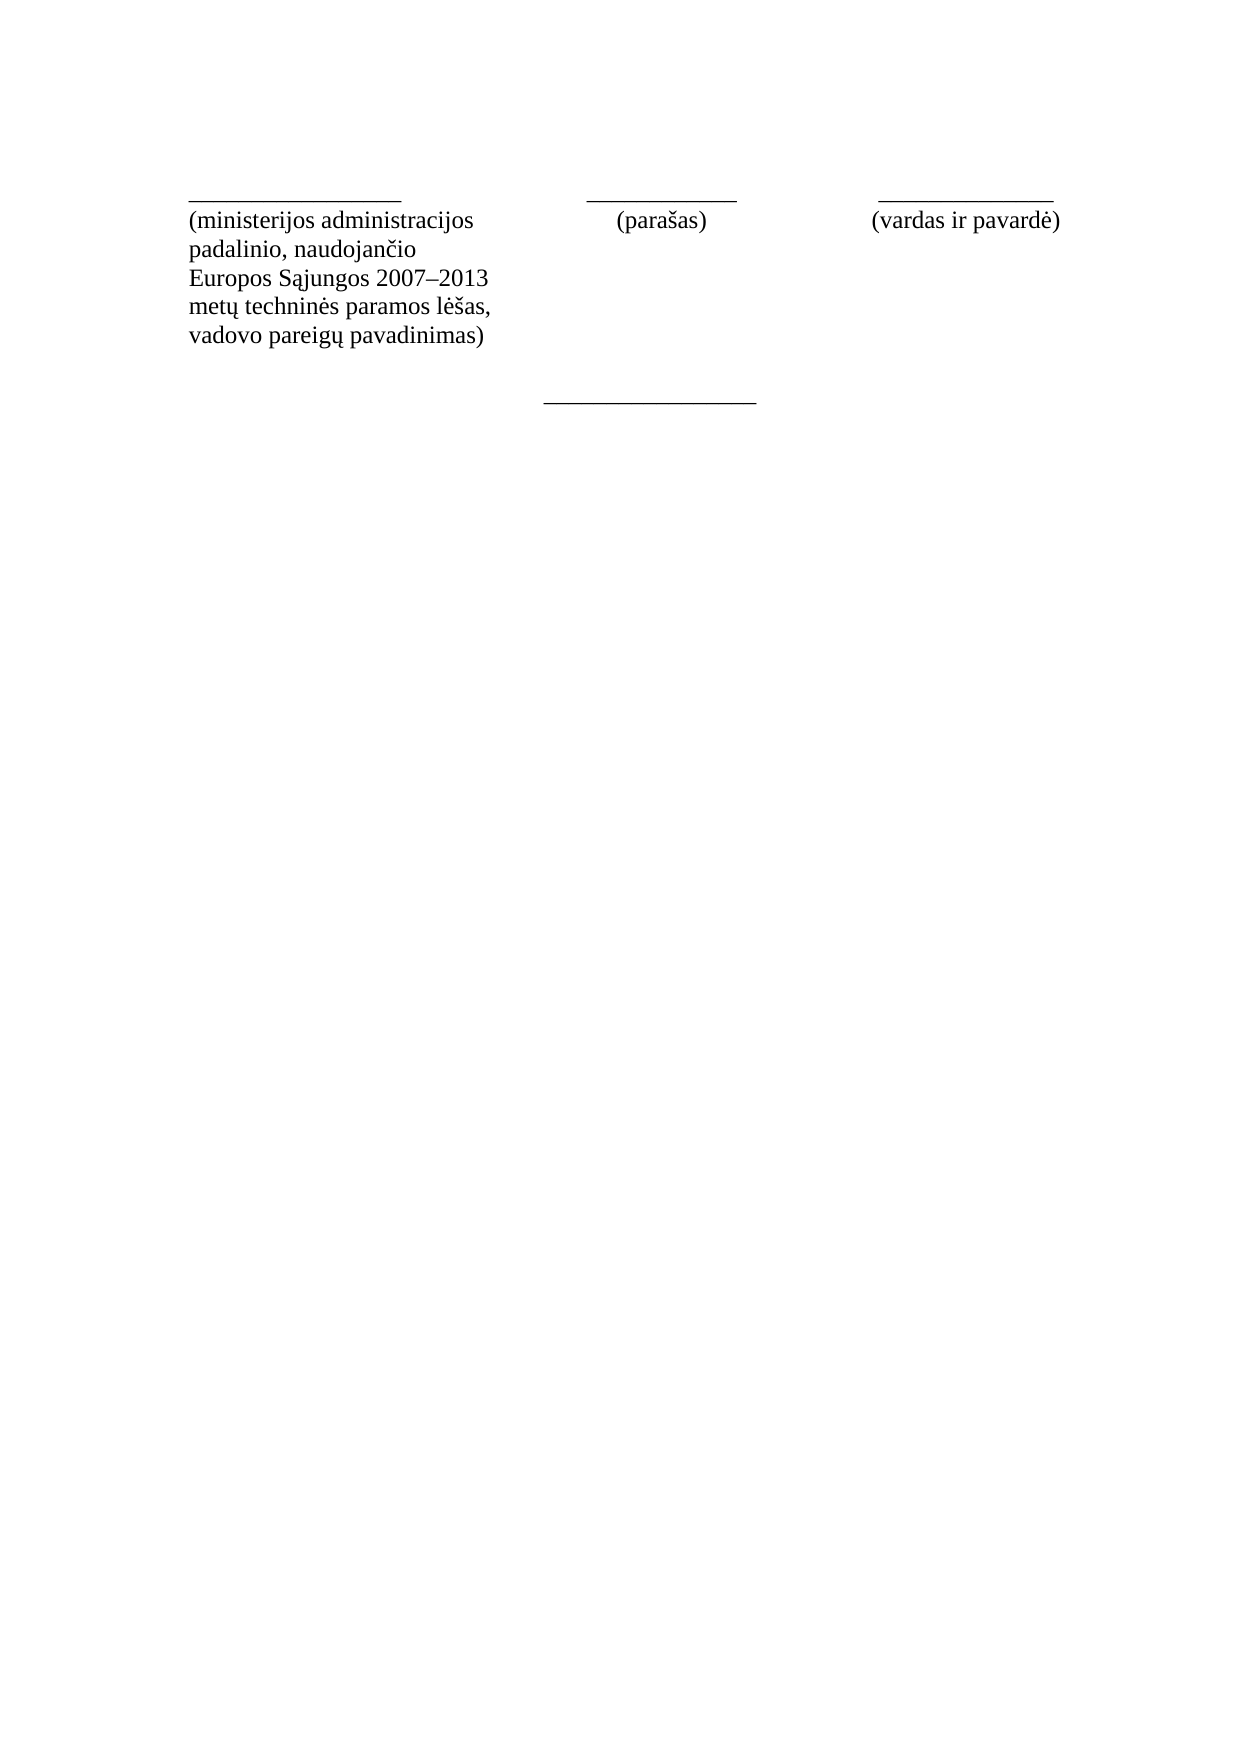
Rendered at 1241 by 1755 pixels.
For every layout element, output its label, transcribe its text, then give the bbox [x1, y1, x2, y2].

table_header _________________ (ministerijos administracijos padalinio, naudojančio Europos Sąjungos 2007–2013 metų techninės paramos lėšas, vadovo pareigų pavadinimas) [177, 176, 513, 349]
text _________________ [177, 378, 1122, 406]
table_header ______________ (vardas ir pavardė) [810, 176, 1122, 349]
table_header ____________ (parašas) [513, 176, 810, 349]
